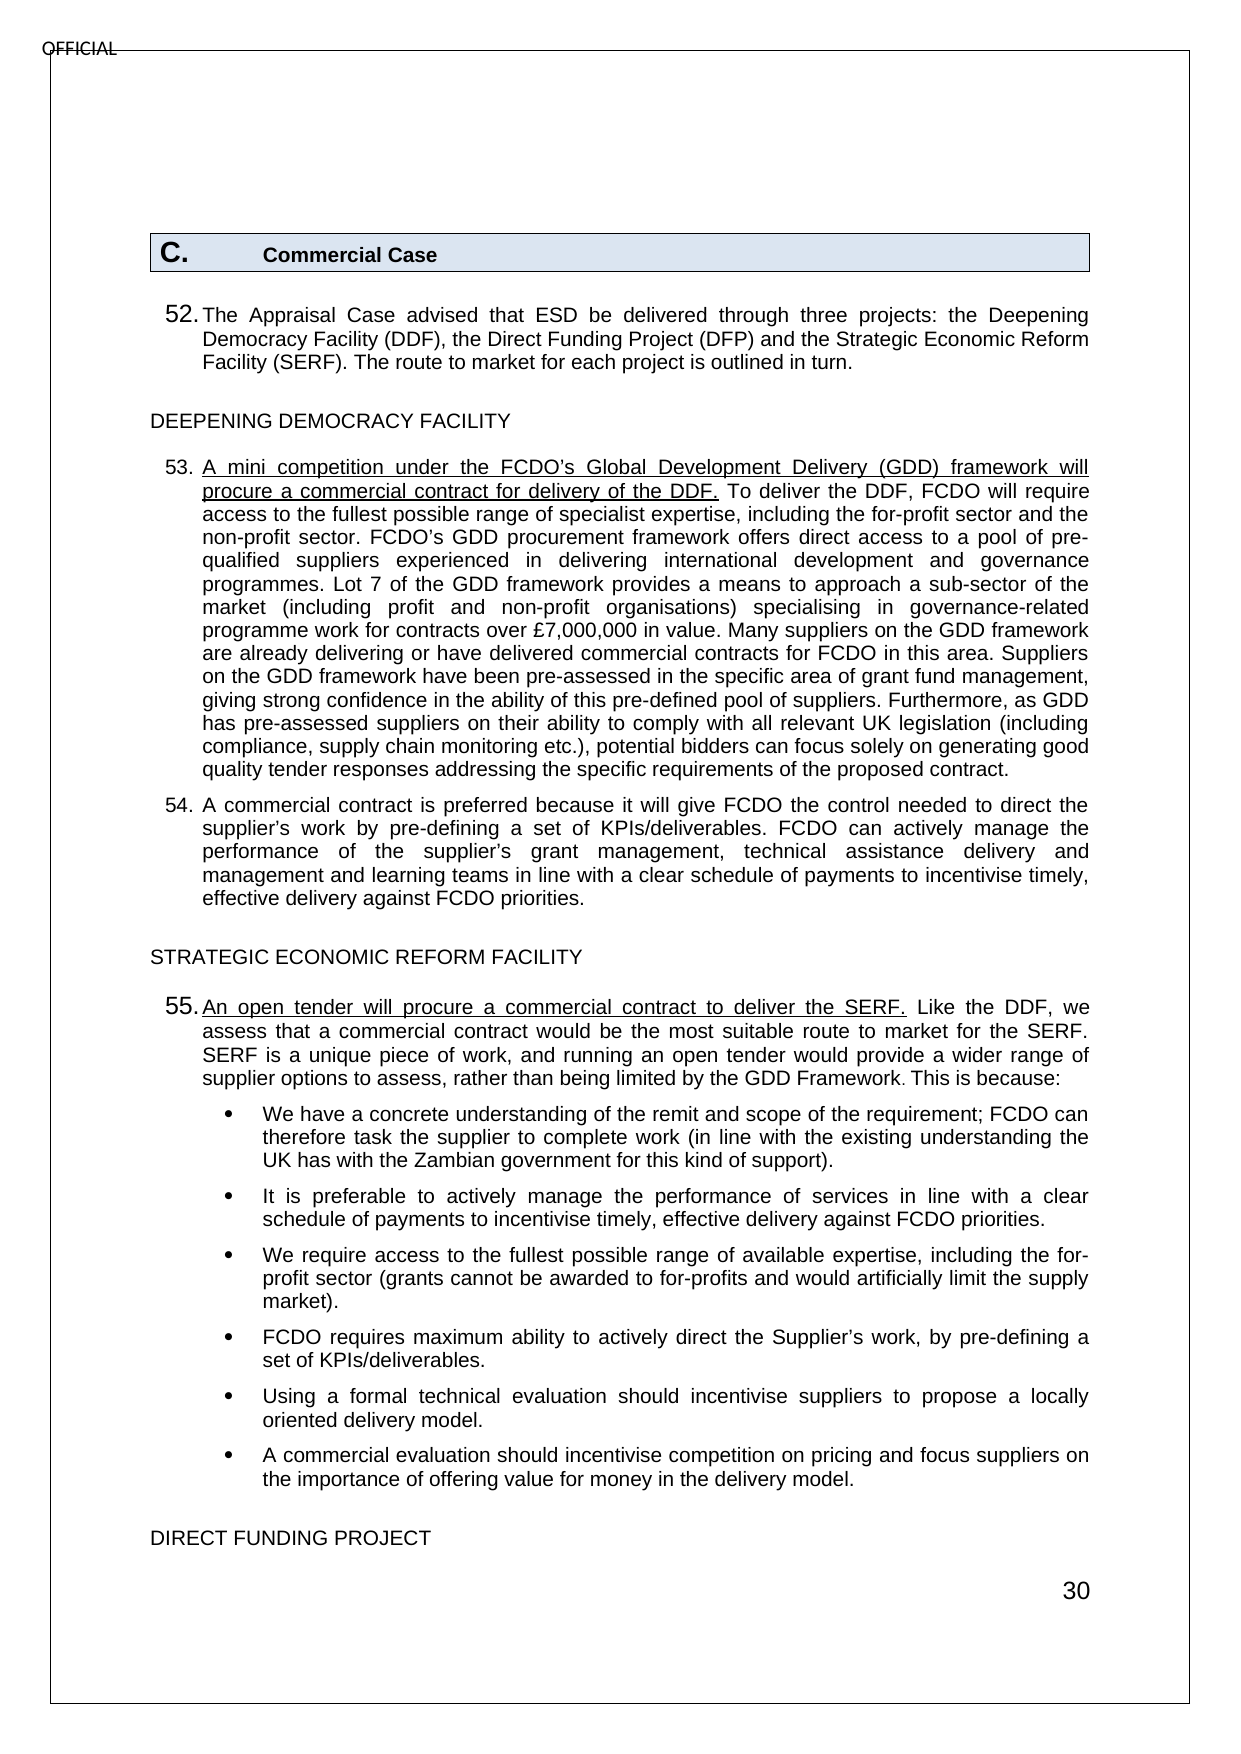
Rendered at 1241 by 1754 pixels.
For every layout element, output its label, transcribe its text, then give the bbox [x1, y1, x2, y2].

list FCDO requires maximum ability to actively direct the Supplier’s work, by pre-defining a set of KPIs/deliverables. [225, 1326, 1090, 1372]
list A commercial contract is preferred because it will give FCDO the control needed to direct the supplier’s work by pre-defining a set of KPIs/deliverables. FCDO can actively manage the performance of the supplier’s grant management, technical assistance delivery and management and learning teams in line with a clear schedule of payments to incentivise timely, effective delivery against FCDO priorities. [165, 794, 1090, 910]
text STRATEGIC ECONOMIC REFORM FACILITY [150, 946, 1090, 969]
list An open tender will procure a commercial contract to deliver the SERF. Like the DDF, we assess that a commercial contract would be the most suitable route to market for the SERF. SERF is a unique piece of work, and running an open tender would provide a wider range of supplier options to assess, rather than being limited by the GDD Framework. This is because: [165, 992, 1090, 1089]
list It is preferable to actively manage the performance of services in line with a clear schedule of payments to incentivise timely, effective delivery against FCDO priorities. [225, 1184, 1090, 1231]
list The Appraisal Case advised that ESD be delivered through three projects: the Deepening Democracy Facility (DDF), the Direct Funding Project (DFP) and the Strategic Economic Reform Facility (SERF). The route to market for each project is outlined in turn. [165, 299, 1090, 374]
list We require access to the fullest possible range of available expertise, including the for-profit sector (grants cannot be awarded to for-profits and would artificially limit the supply market). [225, 1243, 1090, 1313]
text DEEPENING DEMOCRACY FACILITY [150, 409, 1090, 433]
list A commercial evaluation should incentivise competition on pricing and focus suppliers on the importance of offering value for money in the delivery model. [225, 1444, 1090, 1490]
list Using a formal technical evaluation should incentivise suppliers to propose a locally oriented delivery model. [225, 1385, 1090, 1431]
subtitle Commercial Case [151, 234, 1089, 271]
text DIRECT FUNDING PROJECT [150, 1526, 1090, 1549]
list A mini competition under the FCDO’s Global Development Delivery (GDD) framework will procure a commercial contract for delivery of the DDF. To deliver the DDF, FCDO will require access to the fullest possible range of specialist expertise, including the for-profit sector and the non-profit sector. FCDO’s GDD procurement framework offers direct access to a pool of pre-qualified suppliers experienced in delivering international development and governance programmes. Lot 7 of the GDD framework provides a means to approach a sub-sector of the market (including profit and non-profit organisations) specialising in governance-related programme work for contracts over £7,000,000 in value. Many suppliers on the GDD framework are already delivering or have delivered commercial contracts for FCDO in this area. Suppliers on the GDD framework have been pre-assessed in the specific area of grant fund management, giving strong confidence in the ability of this pre-defined pool of suppliers. Furthermore, as GDD has pre-assessed suppliers on their ability to comply with all relevant UK legislation (including compliance, supply chain monitoring etc.), potential bidders can focus solely on generating good quality tender responses addressing the specific requirements of the proposed contract. [165, 456, 1090, 781]
list We have a concrete understanding of the remit and scope of the requirement; FCDO can therefore task the supplier to complete work (in line with the existing understanding the UK has with the Zambian government for this kind of support). [225, 1102, 1090, 1172]
